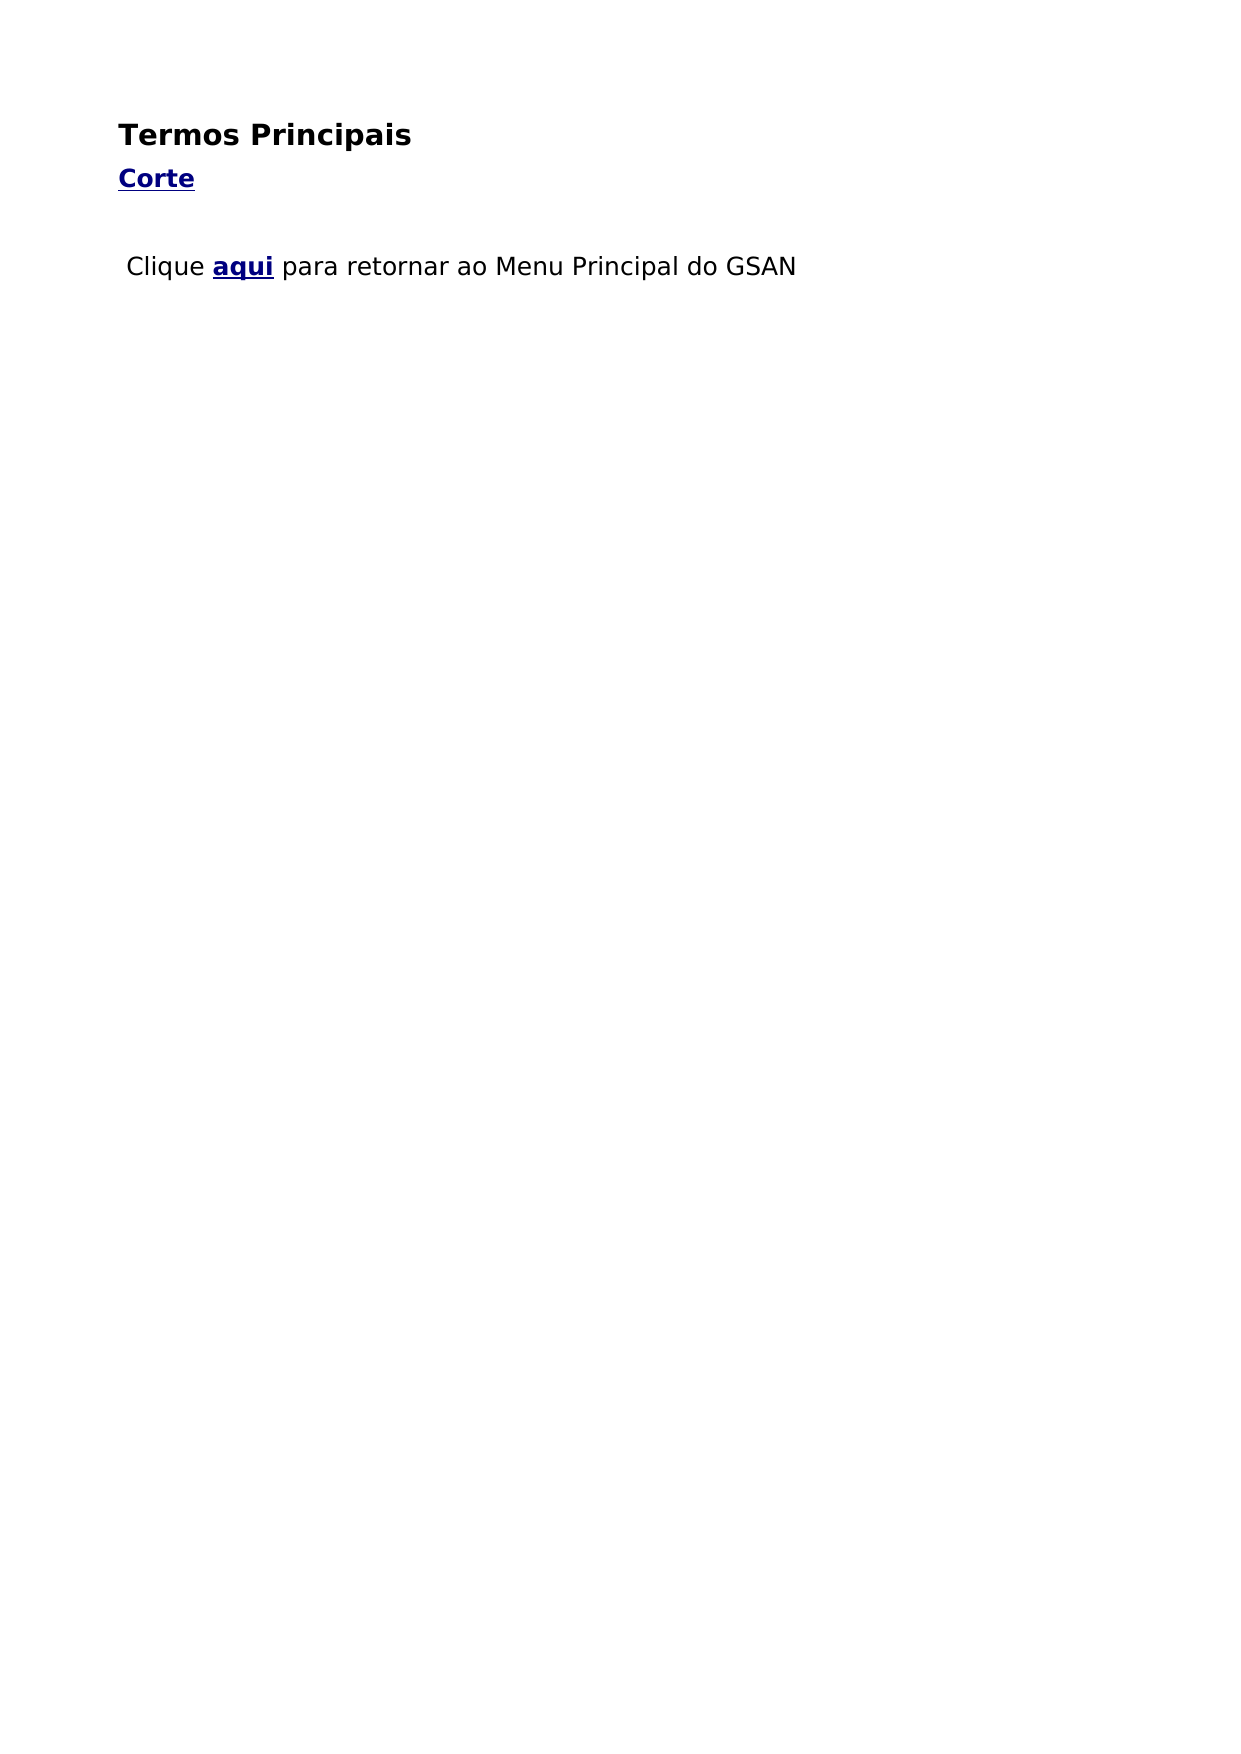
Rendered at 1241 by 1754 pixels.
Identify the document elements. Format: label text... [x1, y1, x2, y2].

text Corte Clique aqui para retornar ao Menu Principal do GSAN [118, 164, 1122, 281]
subtitle Termos Principais [118, 118, 1122, 152]
